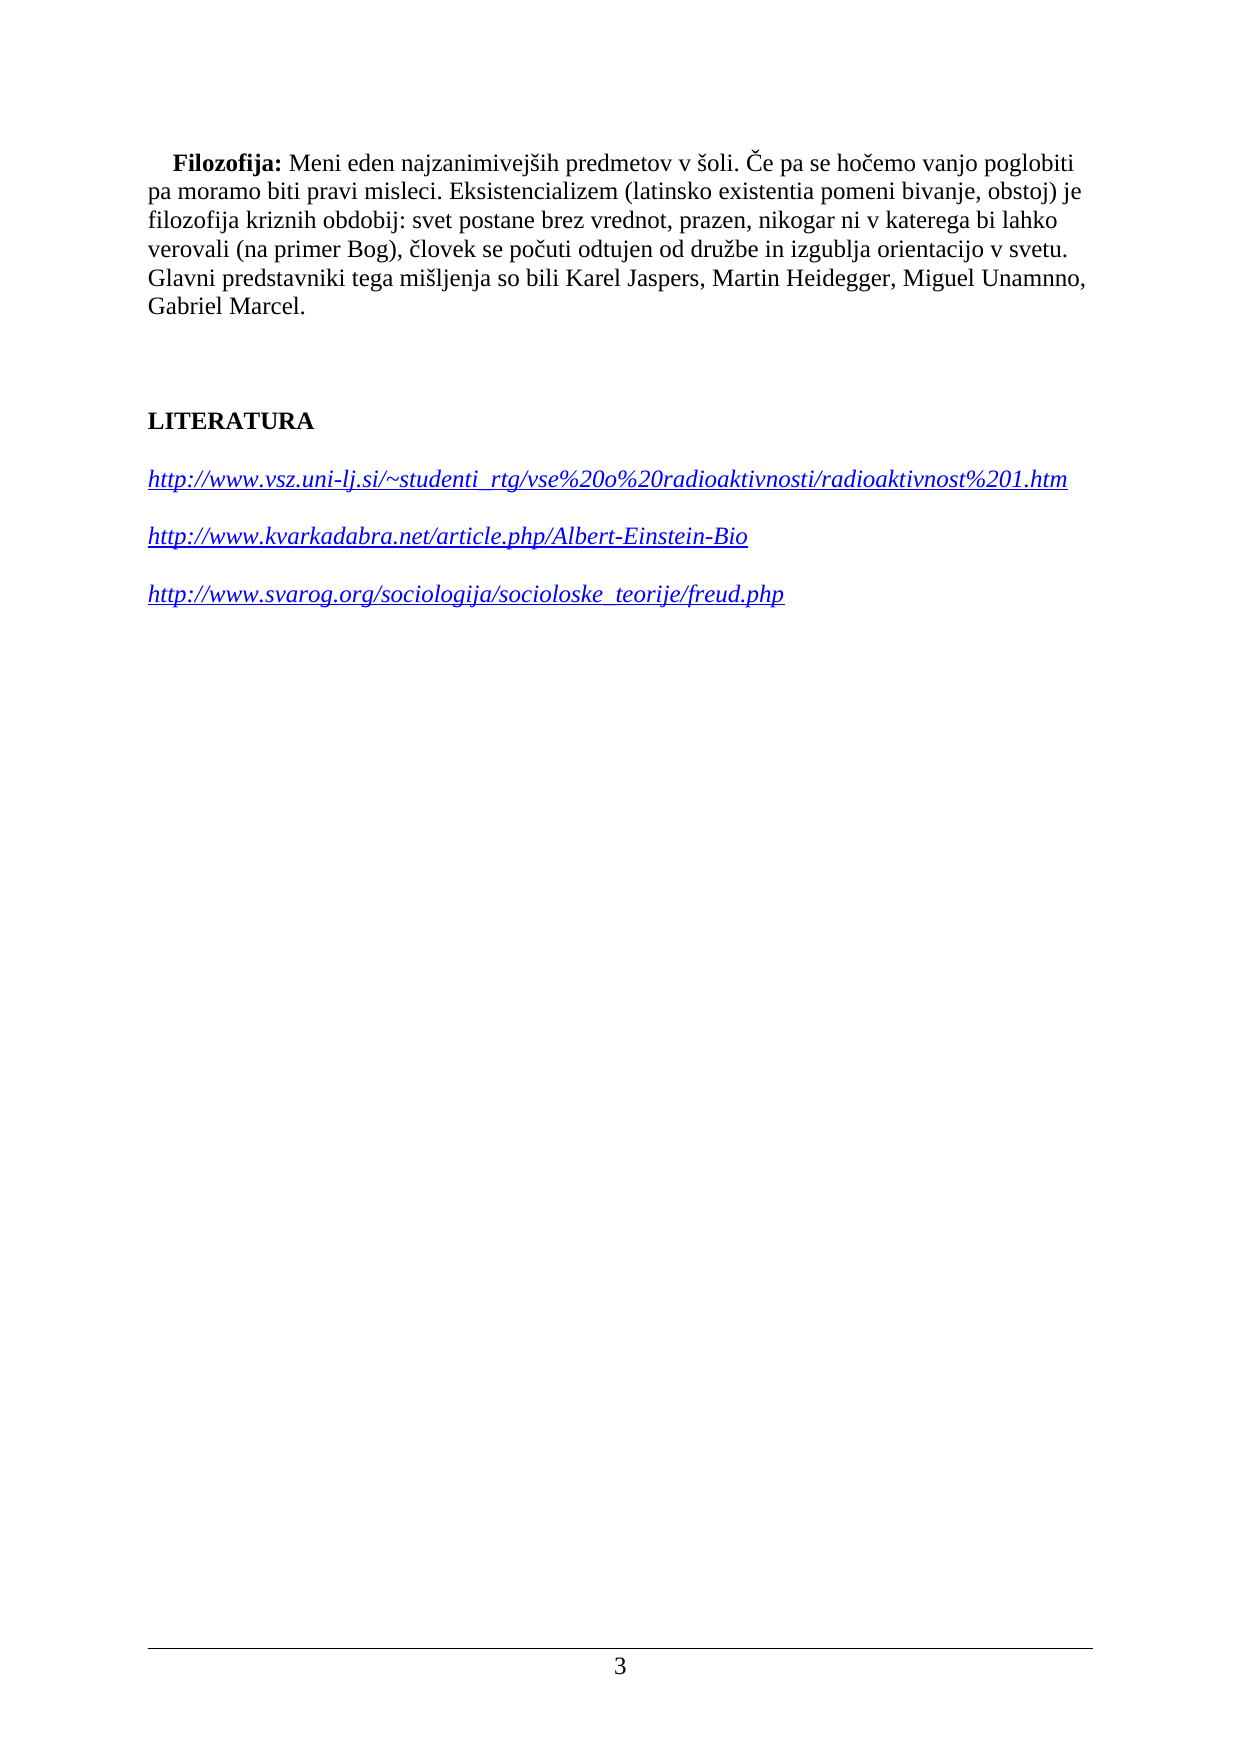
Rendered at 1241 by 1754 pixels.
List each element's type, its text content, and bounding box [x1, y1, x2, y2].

text LITERATURA [148, 406, 1093, 435]
text http://www.kvarkadabra.net/article.php/Albert-Einstein-Bio [148, 521, 1093, 550]
text http://www.svarog.org/sociologija/socioloske_teorije/freud.php [148, 579, 1093, 608]
text http://www.vsz.uni-lj.si/~studenti_rtg/vse%20o%20radioaktivnosti/radioaktivnost%201.htm [148, 464, 1093, 493]
text Filozofija: Meni eden najzanimivejših predmetov v šoli. Če pa se hočemo vanjo poglobiti pa moramo biti pravi misleci. Eksistencializem (latinsko existentia pomeni bivanje, obstoj) je filozofija kriznih obdobij: svet postane brez vrednot, prazen, nikogar ni v katerega bi lahko verovali (na primer Bog), človek se počuti odtujen od družbe in izgublja orientacijo v svetu. Glavni predstavniki tega mišljenja so bili Karel Jaspers, Martin Heidegger, Miguel Unamnno, Gabriel Marcel. [148, 148, 1093, 320]
